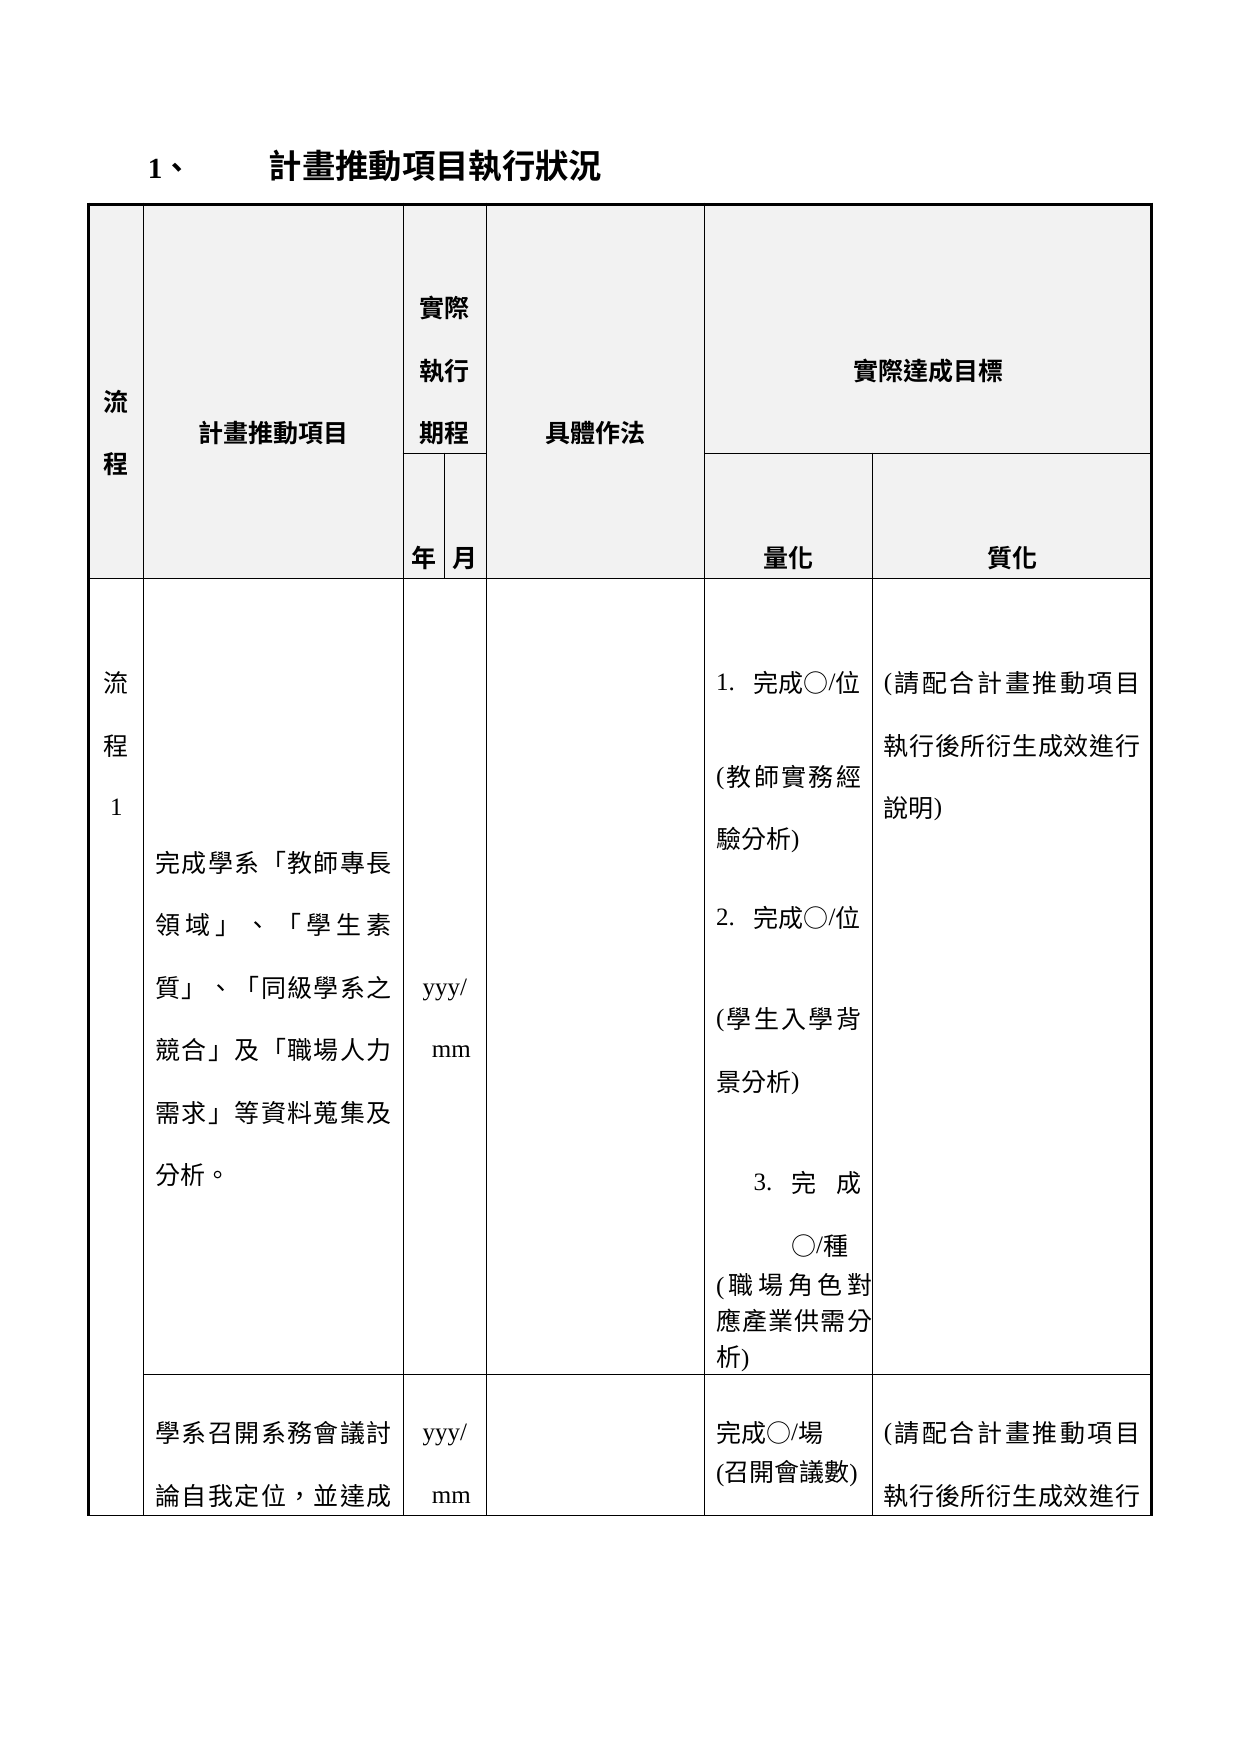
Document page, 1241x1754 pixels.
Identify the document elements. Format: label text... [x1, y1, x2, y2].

table_header 具體作法 [487, 206, 704, 578]
table_cell 月 [445, 454, 486, 578]
table_cell 流程 1 [90, 579, 143, 1515]
table_cell 年 [404, 454, 444, 578]
list 計畫推動項目執行狀況 [148, 140, 1152, 188]
table_cell (請配合計畫推動項目執行後所衍生成效進行 [873, 1375, 1150, 1515]
table_cell [487, 579, 704, 1374]
table_header 實際達成目標 [705, 206, 1150, 453]
table_header 實際 執行 期程 [404, 206, 486, 453]
table_header 計畫推動項目 [144, 206, 403, 578]
table_cell (請配合計畫推動項目執行後所衍生成效進行說明) [873, 579, 1150, 1374]
table_header 流程 [90, 206, 143, 578]
table_cell 量化 [705, 454, 872, 578]
table_cell 完成○/位 (教師實務經驗分析) 完成○/位 (學生入學背景分析) 完成○/種 (職場角色對應產業供需分析) [705, 579, 872, 1374]
table_cell [487, 1375, 704, 1515]
table_cell 質化 [873, 454, 1150, 578]
table_cell 學系召開系務會議討論自我定位，並達成 [144, 1375, 403, 1515]
table_cell yyy/mm [404, 1375, 486, 1515]
table_cell yyy/mm [404, 579, 486, 1374]
table_cell 完成○/場 (召開會議數) [705, 1375, 872, 1515]
table_cell 完成學系「教師專長領域」、「學生素質」、「同級學系之競合」及「職場人力需求」等資料蒐集及分析。 [144, 579, 403, 1374]
